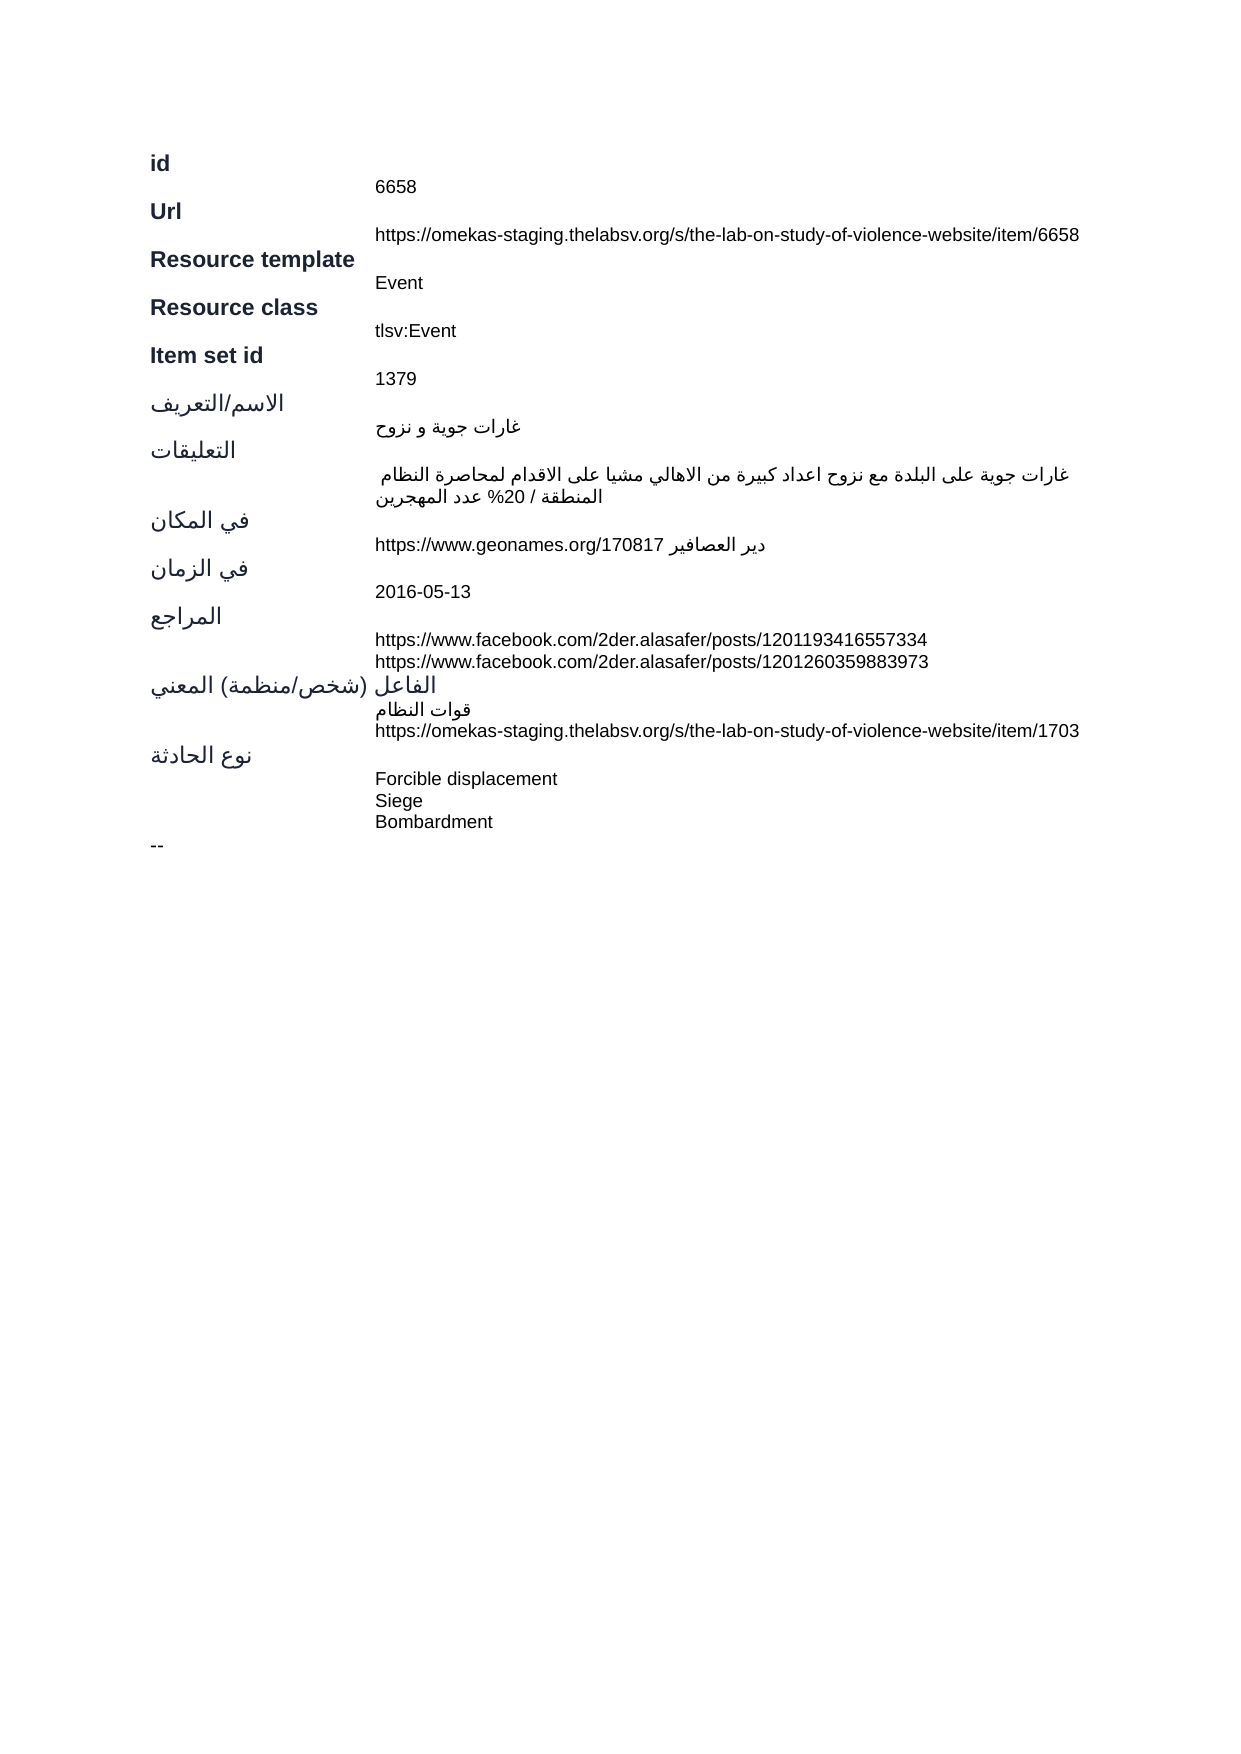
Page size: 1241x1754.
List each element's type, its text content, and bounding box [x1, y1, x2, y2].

text https://www.facebook.com/2der.alasafer/posts/1201193416557334 [375, 629, 1090, 651]
text tlsv:Event [375, 320, 1090, 342]
text Item set id [150, 342, 1090, 368]
text https://omekas-staging.thelabsv.org/s/the-lab-on-study-of-violence-website/item/1703 [375, 720, 1090, 742]
text Resource template [150, 246, 1090, 272]
text 1379 [375, 368, 1090, 389]
text -- [150, 833, 1090, 857]
text Bombardment [375, 811, 1090, 833]
text 6658 [375, 176, 1090, 198]
text Resource class [150, 294, 1090, 320]
text Siege [375, 790, 1090, 811]
text المراجع [150, 603, 1090, 629]
text الاسم/التعريف [150, 389, 1090, 416]
text غارات جوية على البلدة مع نزوح اعداد كبيرة من الاهالي مشيا على الاقدام لمحاصرة النظام المنطقة / 20% عدد المهجرين [375, 464, 1090, 507]
text https://omekas-staging.thelabsv.org/s/the-lab-on-study-of-violence-website/item/6658 [375, 224, 1090, 246]
text Forcible displacement [375, 768, 1090, 790]
text غارات جوية و نزوح [375, 416, 1090, 437]
text https://www.geonames.org/170817 دير العصافير [375, 533, 1090, 555]
text Url [150, 198, 1090, 224]
text في المكان [150, 507, 1090, 533]
text id [150, 150, 1090, 176]
text https://www.facebook.com/2der.alasafer/posts/1201260359883973 [375, 651, 1090, 672]
text نوع الحادثة [150, 742, 1090, 768]
text قوات النظام [375, 699, 1090, 720]
text الفاعل (شخص/منظمة) المعني [150, 672, 1090, 699]
text Event [375, 272, 1090, 294]
text التعليقات [150, 437, 1090, 464]
text في الزمان [150, 555, 1090, 581]
text 2016-05-13 [375, 581, 1090, 603]
